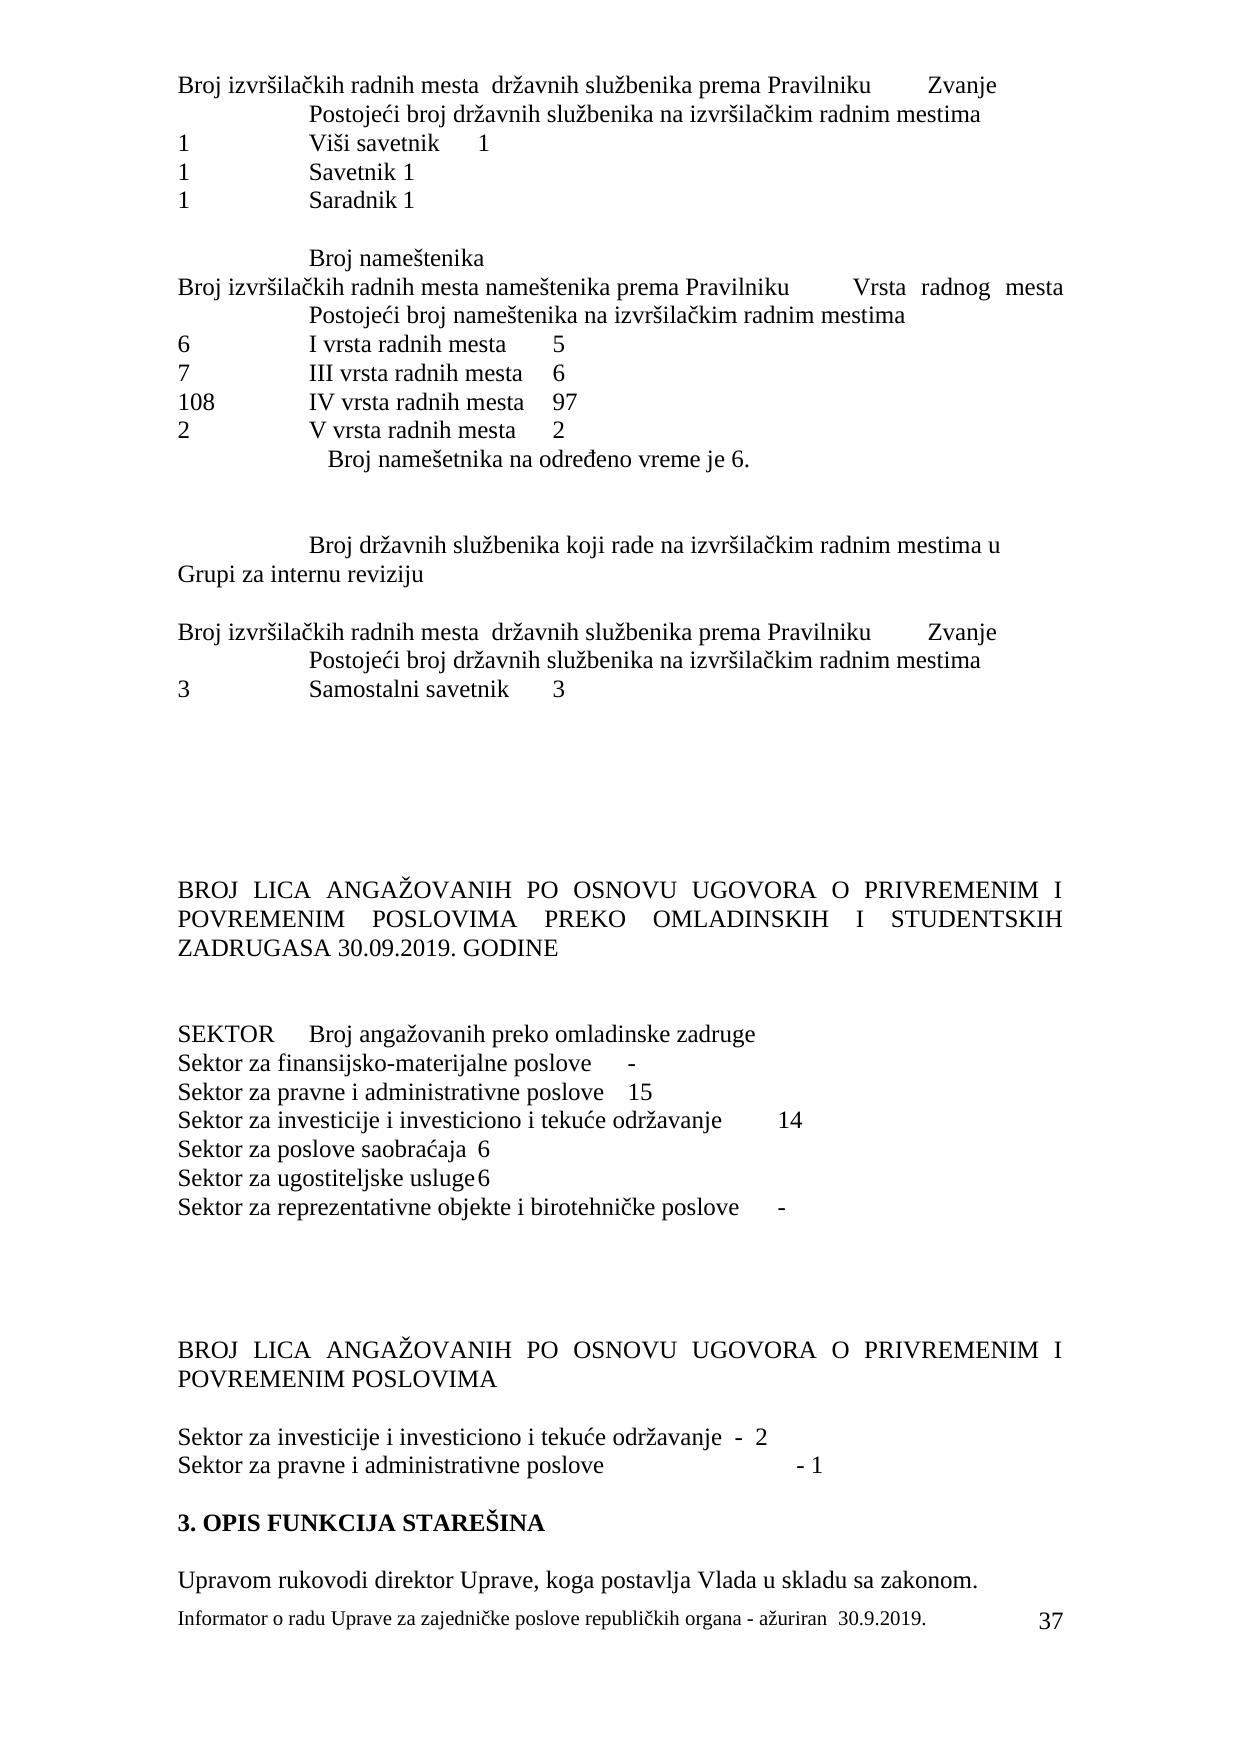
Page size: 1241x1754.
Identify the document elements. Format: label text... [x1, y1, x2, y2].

text 3 Samostalni savetnik 3 [177, 674, 1063, 703]
text SEKTOR Broj angažovanih preko omladinske zadruge [177, 1019, 1063, 1048]
text 3. OPIS FUNKCIJA STAREŠINA [177, 1508, 1063, 1537]
text Sektor za pravne i administrativne poslove - 1 [177, 1450, 1063, 1479]
text 6 I vrsta radnih mesta 5 [177, 329, 1063, 358]
text Upravom rukovodi direktor Uprave, koga postavlja Vlada u skladu sa zakonom. [177, 1565, 1063, 1594]
text 1 Savetnik 1 [177, 157, 1063, 185]
text Broj namešetnika na određeno vreme je 6. [177, 444, 1063, 473]
text 1 Viši savetnik 1 [177, 128, 1063, 157]
text Sektor za ugostiteljske usluge 6 [177, 1163, 1063, 1192]
text Sektor za reprezentativne objekte i birotehničke poslove - [177, 1192, 1063, 1220]
text Sektor za pravne i administrativne poslove 15 [177, 1077, 1063, 1105]
text Broj državnih službenika koji rade na izvršilačkim radnim mestima u [177, 530, 1063, 559]
text Broj nameštenika [177, 243, 1063, 272]
text Grupi za internu reviziju [177, 559, 1063, 588]
text Sektor za investicije i investiciono i tekuće održavanje 14 [177, 1105, 1063, 1134]
text Broj izvršilačkih radnih mesta državnih službenika prema Pravilniku Zvanje Postojeći broj državnih službenika na izvršilačkim radnim mestima [177, 70, 1063, 128]
text BROJ LICA ANGAŽOVANIH PO OSNOVU UGOVORA O PRIVREMENIM I POVREMENIM POSLOVIMA PREKO OMLADINSKIH I STUDENTSKIH ZADRUGASA 30.09.2019. GODINE [177, 875, 1063, 962]
text Sektor za poslove saobraćaja 6 [177, 1134, 1063, 1163]
text BROJ LICA ANGAŽOVANIH PO OSNOVU UGOVORA O PRIVREMENIM I POVREMENIM POSLOVIMA [177, 1335, 1063, 1393]
text Broj izvršilačkih radnih mesta državnih službenika prema Pravilniku Zvanje Postojeći broj državnih službenika na izvršilačkim radnim mestima [177, 617, 1063, 674]
text 2 V vrsta radnih mesta 2 [177, 415, 1063, 444]
text 7 III vrsta radnih mesta 6 [177, 358, 1063, 387]
text 1 Saradnik 1 [177, 185, 1063, 214]
text 108 IV vrsta radnih mesta 97 [177, 387, 1063, 415]
text Sektor za investicije i investiciono i tekuće održavanje - 2 [177, 1422, 1063, 1450]
text Broj izvršilačkih radnih mesta nameštenika prema Pravilniku Vrsta radnog mesta Postojeći broj nameštenika na izvršilačkim radnim mestima [177, 272, 1063, 329]
text Sektor za finansijsko-materijalne poslove - [177, 1048, 1063, 1077]
